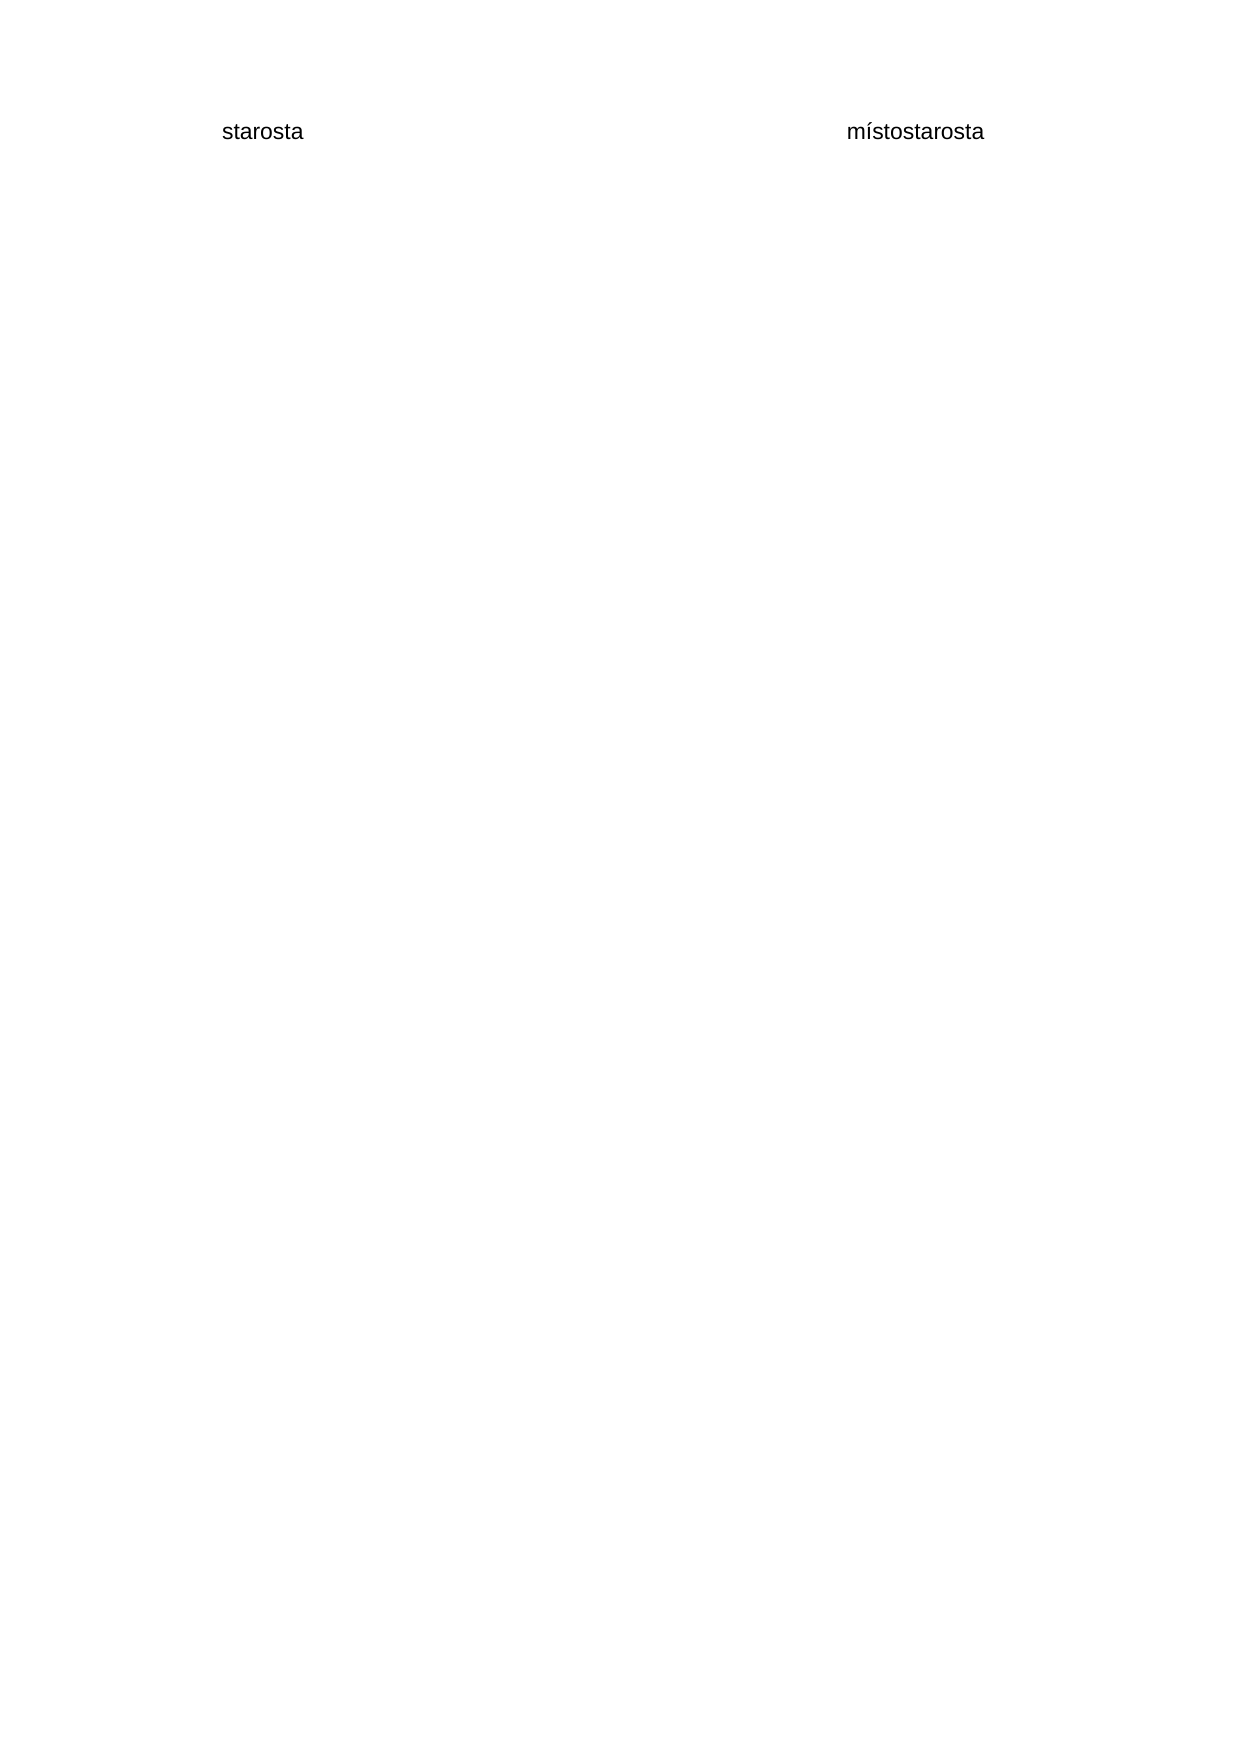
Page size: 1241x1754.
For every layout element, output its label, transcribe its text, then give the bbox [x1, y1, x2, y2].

text starosta místostarosta [148, 118, 1093, 144]
